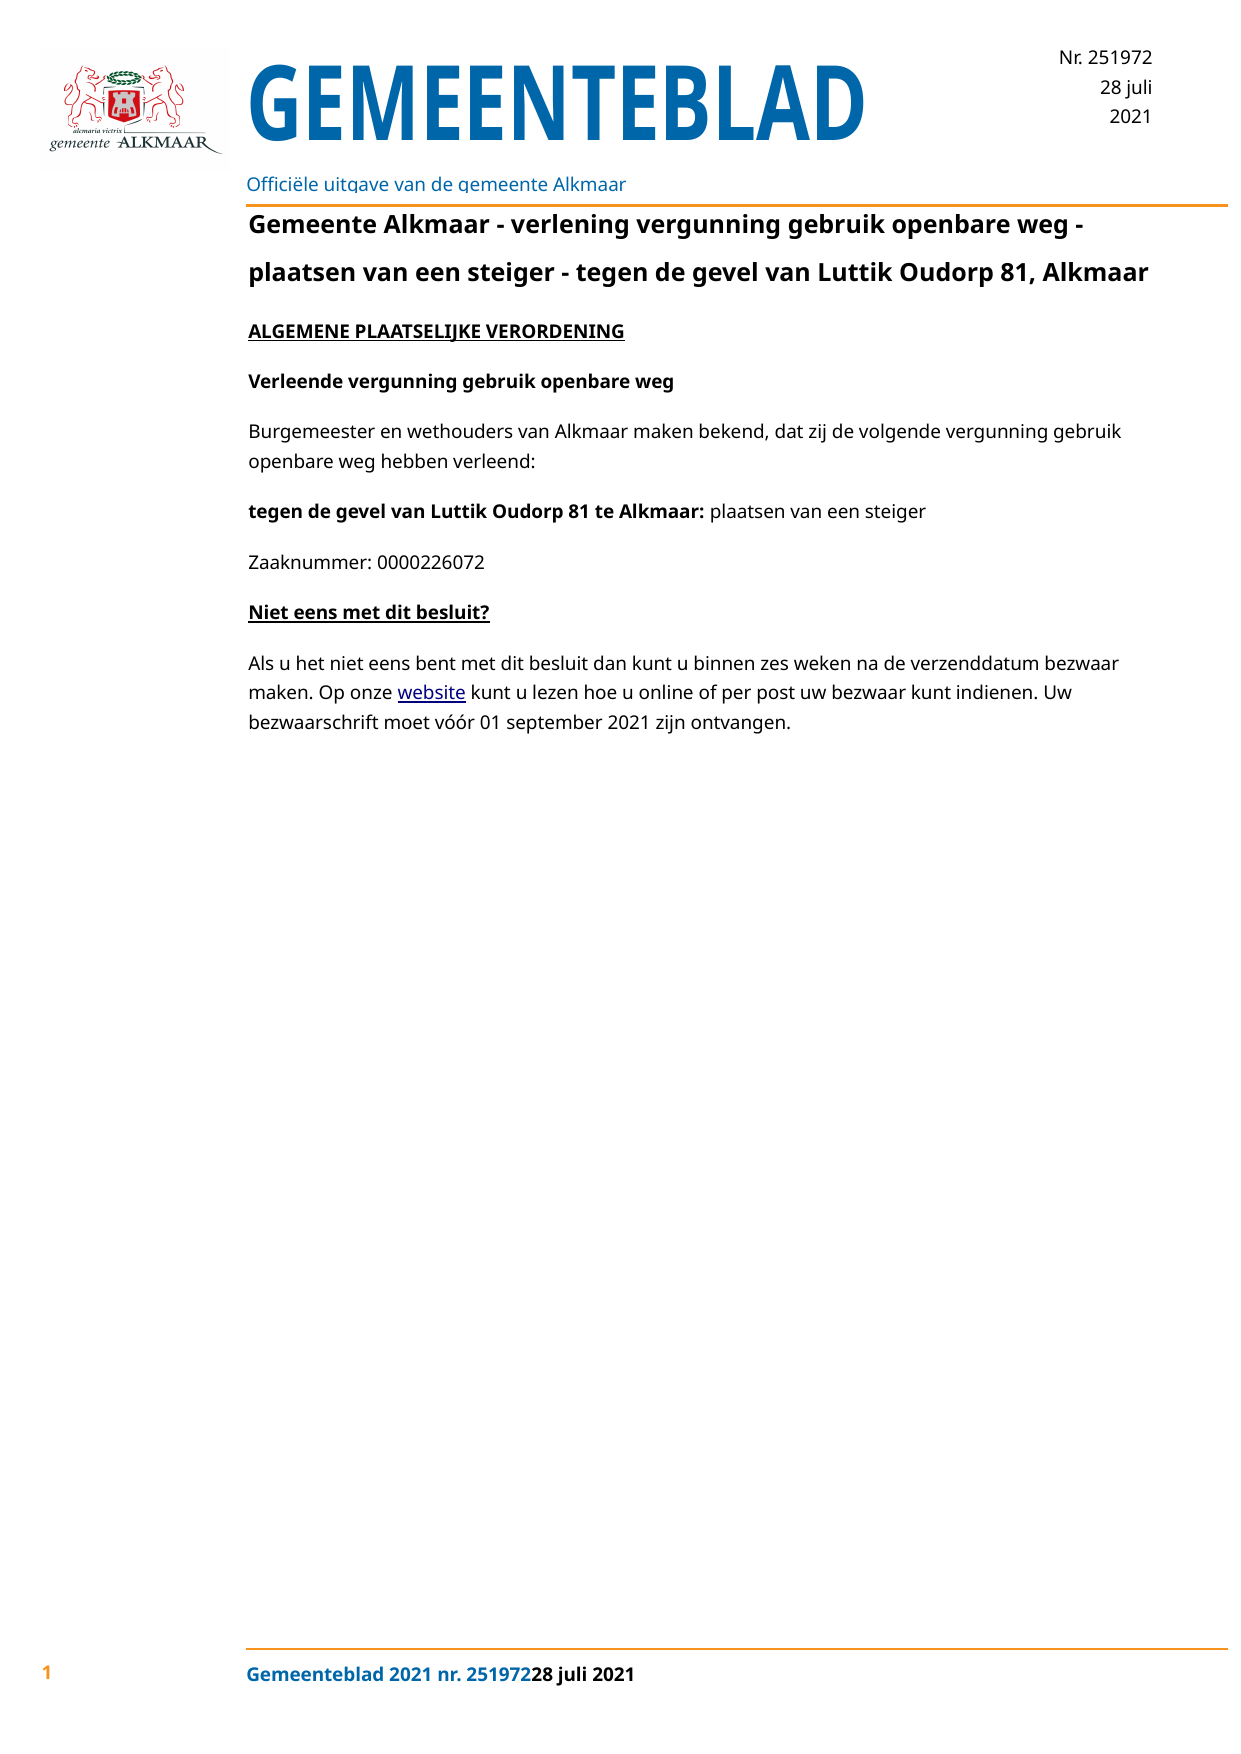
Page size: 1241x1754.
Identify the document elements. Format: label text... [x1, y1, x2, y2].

text Verleende vergunning gebruik openbare weg [248, 368, 1152, 394]
text Niet eens met dit besluit? [248, 599, 1152, 625]
text tegen de gevel van Luttik Oudorp 81 te Alkmaar: plaatsen van een steiger [248, 499, 1152, 524]
picture [41, 47, 231, 172]
text ALGEMENE PLAATSELIJKE VERORDENING [248, 318, 1152, 344]
text Als u het niet eens bent met dit besluit dan kunt u binnen zes weken na de verzenddatum bezwaar maken. Op onze website kunt u lezen hoe u online of per post uw bezwaar kunt indienen. Uw bezwaarschrift moet vóór 01 september 2021 zijn ontvangen. [248, 650, 1152, 735]
text Zaaknummer: 0000226072 [248, 549, 1152, 575]
text Burgemeester en wethouders van Alkmaar maken bekend, dat zij de volgende vergunning gebruik openbare weg hebben verleend: [248, 419, 1152, 474]
text Gemeente Alkmaar - verlening vergunning gebruik openbare weg - plaatsen van een steiger - tegen de gevel van Luttik Oudorp 81, Alkmaar [248, 207, 1152, 288]
